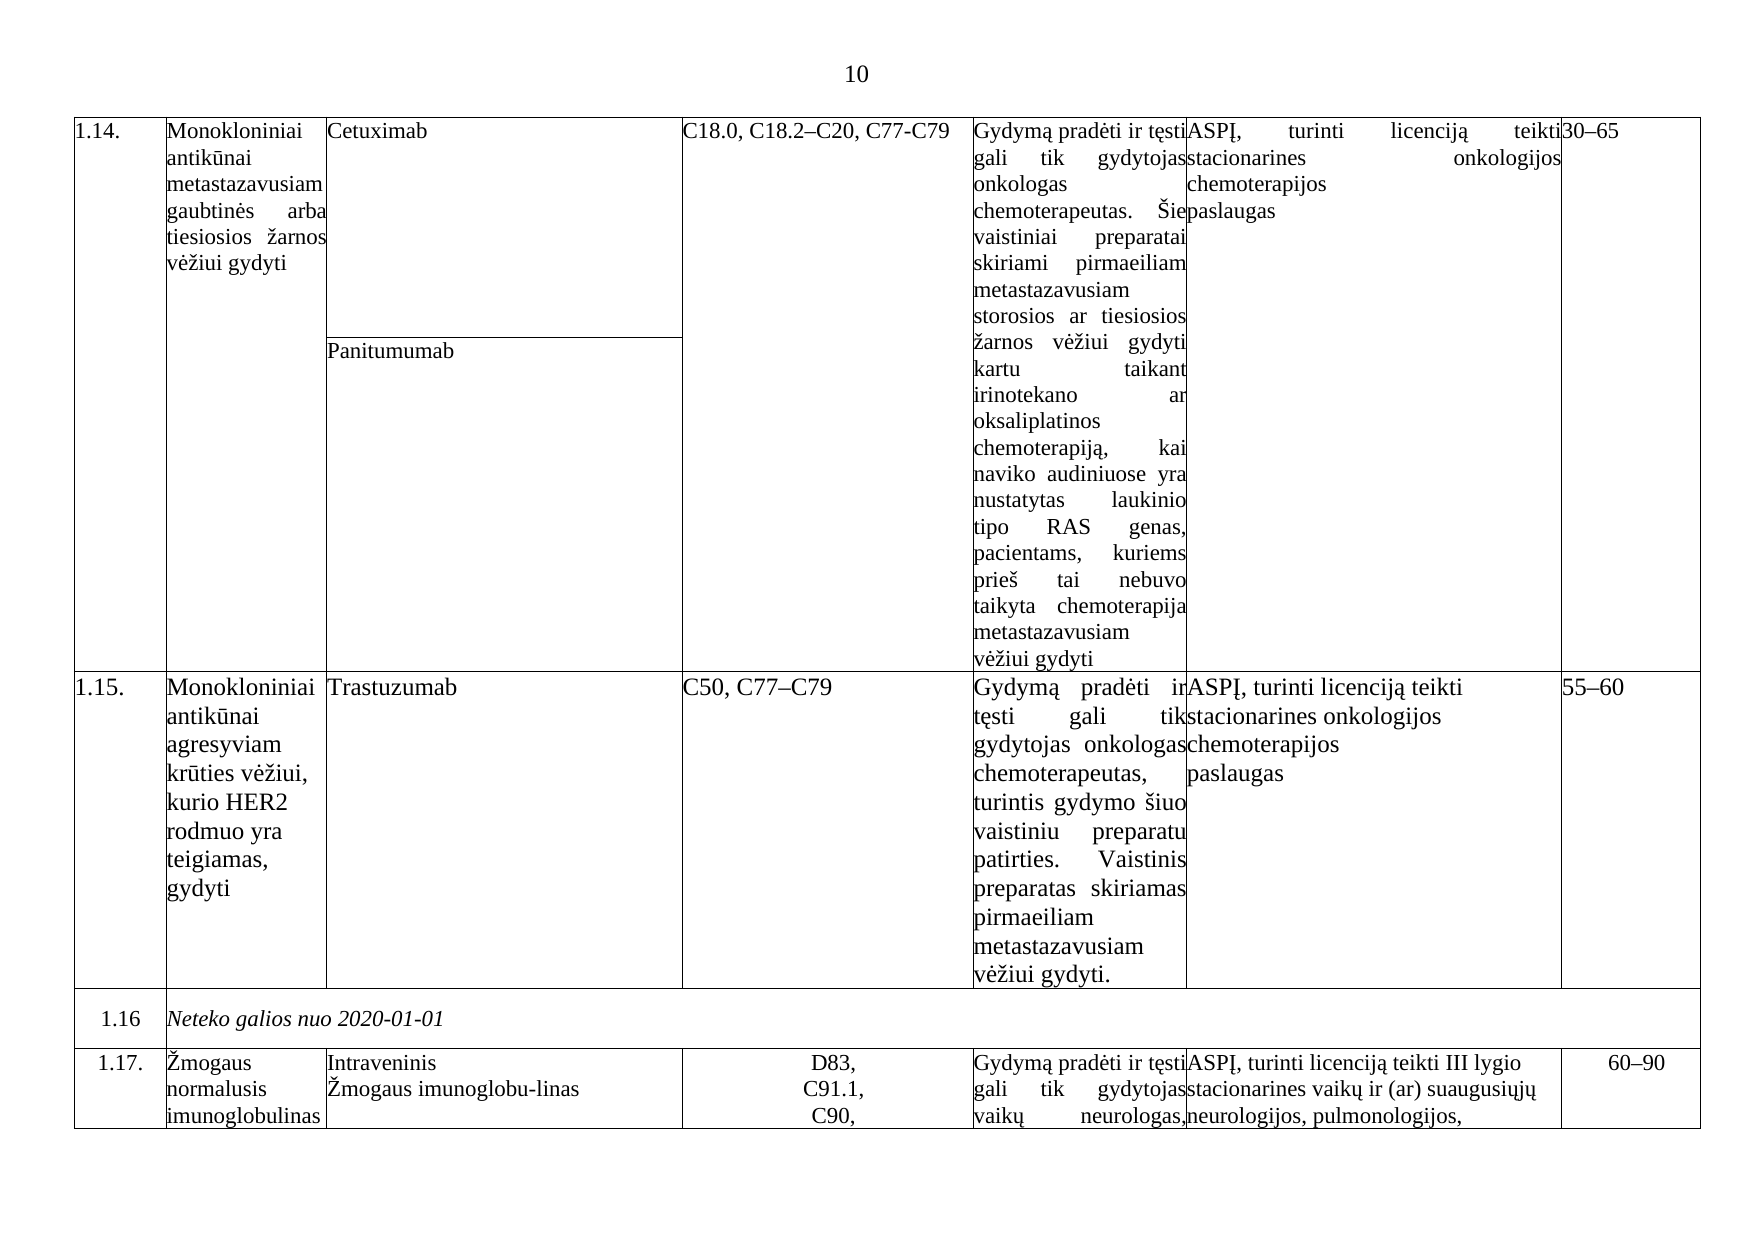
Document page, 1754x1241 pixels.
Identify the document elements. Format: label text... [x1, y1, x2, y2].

table_cell C50, C77–C79 [683, 672, 973, 988]
table_cell Monokloniniai antikūnai metastazavusiam gaubtinės arba tiesiosios žarnos vėžiui gydyti [167, 118, 326, 671]
table_cell Žmogaus normalusis imunoglobulinas [167, 1049, 326, 1128]
table_cell C18.0, C18.2–C20, C77-C79 [683, 118, 973, 671]
table_cell Neteko galios nuo 2020-01-01 [167, 989, 1700, 1048]
table_cell 55–60 [1562, 672, 1700, 988]
table_cell D83, C91.1, C90, [683, 1049, 973, 1128]
table_cell 1.15. [75, 672, 166, 988]
table_cell Trastuzumab [327, 672, 682, 988]
table_cell ASPĮ, turinti licenciją teikti stacionarines onkologijos chemoterapijos paslaugas [1187, 118, 1561, 671]
table_cell Gydymą pradėti ir tęsti gali tik gydytojas vaikų neurologas, [974, 1049, 1186, 1128]
table_cell 1.16 [75, 989, 166, 1048]
table_cell 1.14. [75, 118, 166, 671]
table_cell Intraveninis Žmogaus imunoglobu-linas [327, 1049, 682, 1128]
table_cell Gydymą pradėti ir tęsti gali tik gydytojas onkologas chemoterapeutas, turintis gydymo šiuo vaistiniu preparatu patirties. Vaistinis preparatas skiriamas pirmaeiliam metastazavusiam vėžiui gydyti. [974, 672, 1186, 988]
table_cell ASPĮ, turinti licenciją teikti III lygio stacionarines vaikų ir (ar) suaugusiųjų neurologijos, pulmonologijos, [1187, 1049, 1561, 1128]
table_cell Gydymą pradėti ir tęsti gali tik gydytojas onkologas chemoterapeutas. Šie vaistiniai preparatai skiriami pirmaeiliam metastazavusiam storosios ar tiesiosios žarnos vėžiui gydyti kartu taikant irinotekano ar oksaliplatinos chemoterapiją, kai naviko audiniuose yra nustatytas laukinio tipo RAS genas, pacientams, kuriems prieš tai nebuvo taikyta chemoterapija metastazavusiam vėžiui gydyti [974, 118, 1186, 671]
table_cell ASPĮ, turinti licenciją teikti stacionarines onkologijos chemoterapijos paslaugas [1187, 672, 1561, 988]
table_cell Cetuximab [327, 118, 682, 337]
table_cell Monokloniniai antikūnai agresyviam krūties vėžiui, kurio HER2 rodmuo yra teigiamas, gydyti [167, 672, 326, 988]
table_cell 1.17. [75, 1049, 166, 1128]
table_cell 60–90 [1562, 1049, 1700, 1128]
table_cell Panitumumab [327, 338, 682, 671]
table_cell 30–65 [1562, 118, 1700, 671]
